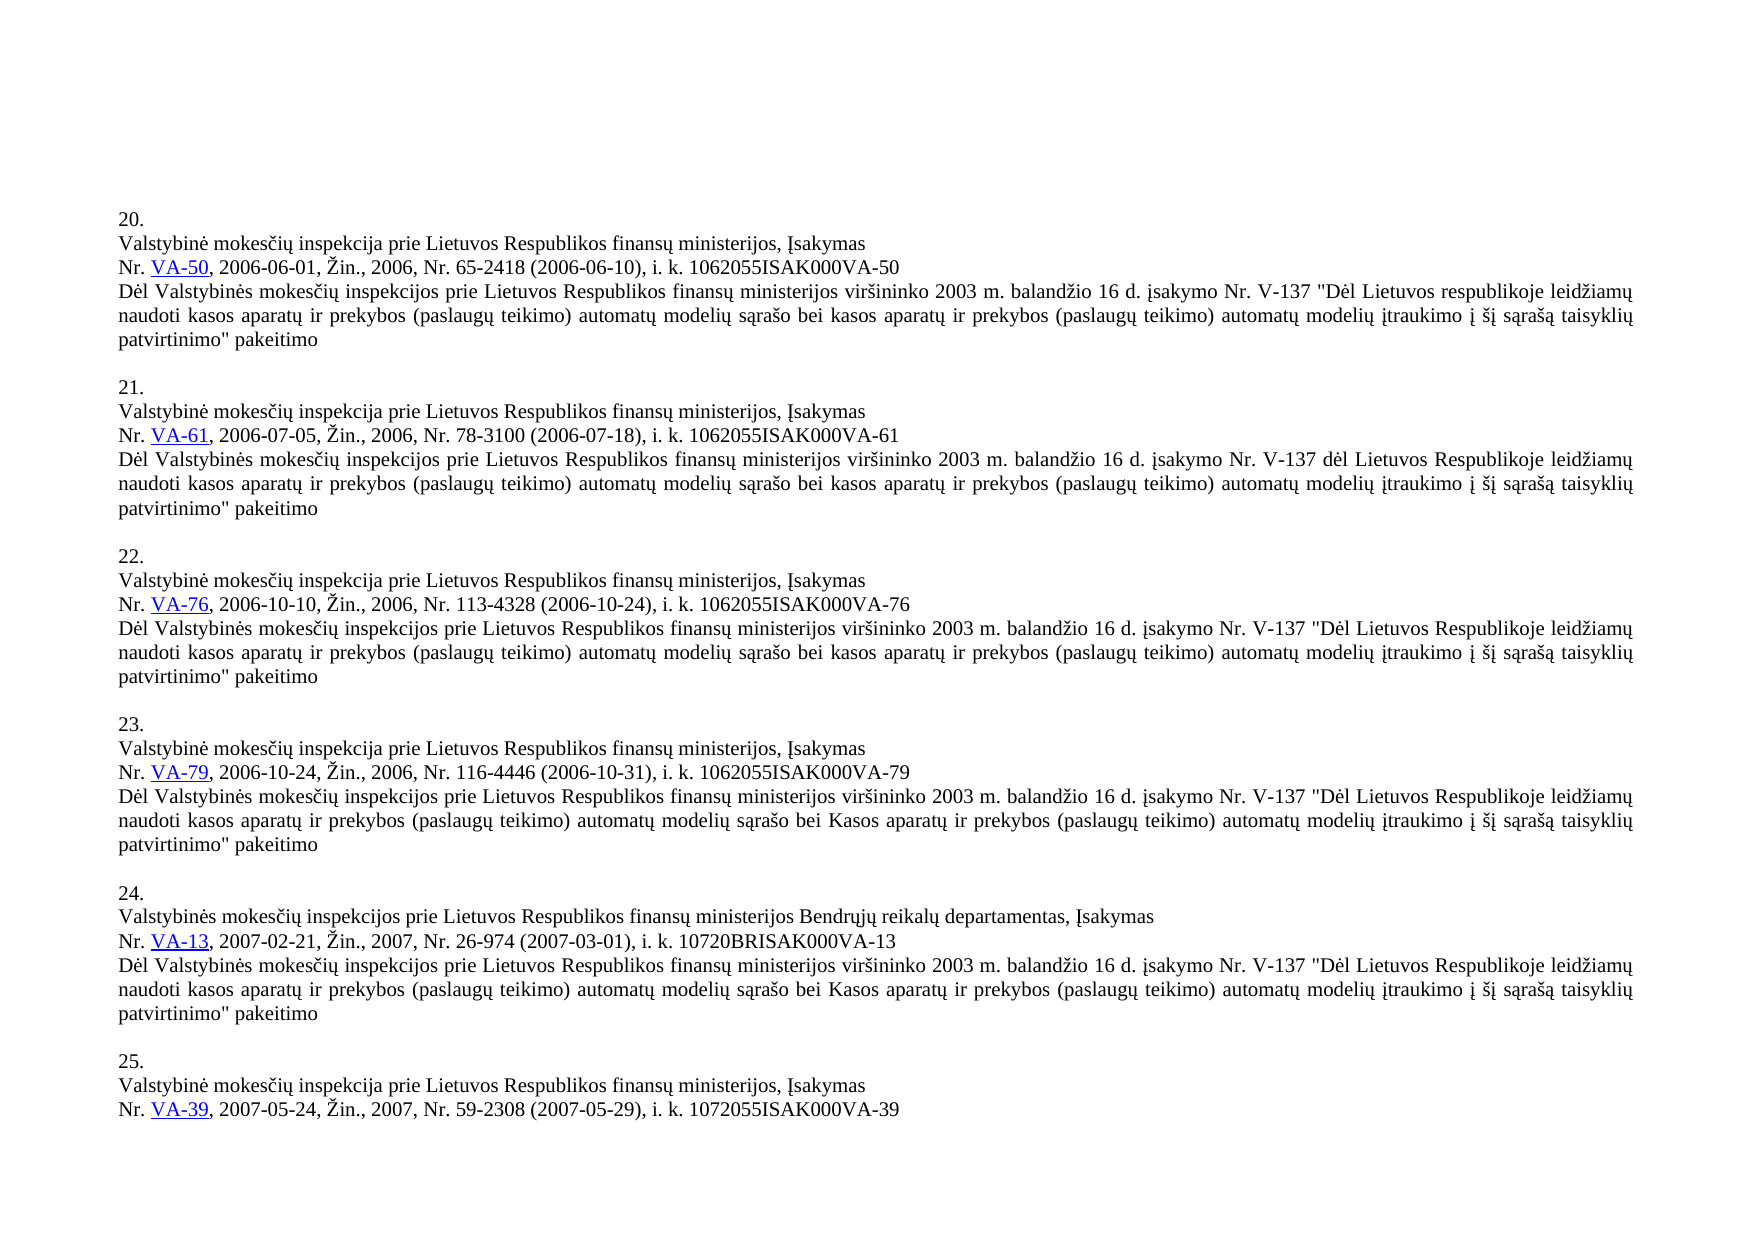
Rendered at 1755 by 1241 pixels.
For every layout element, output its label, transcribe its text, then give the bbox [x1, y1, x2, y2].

text Valstybinė mokesčių inspekcija prie Lietuvos Respublikos finansų ministerijos, Įsakymas [118, 231, 1636, 255]
text 22. [118, 543, 1636, 568]
text Nr. VA-50, 2006-06-01, Žin., 2006, Nr. 65-2418 (2006-06-10), i. k. 1062055ISAK000VA-50 [118, 255, 1636, 279]
text Nr. VA-13, 2007-02-21, Žin., 2007, Nr. 26-974 (2007-03-01), i. k. 10720BRISAK000VA-13 [118, 928, 1636, 953]
text Valstybinė mokesčių inspekcija prie Lietuvos Respublikos finansų ministerijos, Įsakymas [118, 399, 1636, 423]
text 20. [118, 207, 1636, 231]
text Dėl Valstybinės mokesčių inspekcijos prie Lietuvos Respublikos finansų ministerijos viršininko 2003 m. balandžio 16 d. įsakymo Nr. V-137 dėl Lietuvos Respublikoje leidžiamų naudoti kasos aparatų ir prekybos (paslaugų teikimo) automatų modelių sąrašo bei kasos aparatų ir prekybos (paslaugų teikimo) automatų modelių įtraukimo į šį sąrašą taisyklių patvirtinimo" pakeitimo [118, 447, 1636, 519]
text Valstybinė mokesčių inspekcija prie Lietuvos Respublikos finansų ministerijos, Įsakymas [118, 736, 1636, 760]
text Valstybinė mokesčių inspekcija prie Lietuvos Respublikos finansų ministerijos, Įsakymas [118, 1073, 1636, 1097]
text Nr. VA-76, 2006-10-10, Žin., 2006, Nr. 113-4328 (2006-10-24), i. k. 1062055ISAK000VA-76 [118, 592, 1636, 616]
text Dėl Valstybinės mokesčių inspekcijos prie Lietuvos Respublikos finansų ministerijos viršininko 2003 m. balandžio 16 d. įsakymo Nr. V-137 "Dėl Lietuvos Respublikoje leidžiamų naudoti kasos aparatų ir prekybos (paslaugų teikimo) automatų modelių sąrašo bei kasos aparatų ir prekybos (paslaugų teikimo) automatų modelių įtraukimo į šį sąrašą taisyklių patvirtinimo" pakeitimo [118, 616, 1636, 688]
text 25. [118, 1049, 1636, 1073]
text 23. [118, 712, 1636, 736]
text Dėl Valstybinės mokesčių inspekcijos prie Lietuvos Respublikos finansų ministerijos viršininko 2003 m. balandžio 16 d. įsakymo Nr. V-137 "Dėl Lietuvos Respublikoje leidžiamų naudoti kasos aparatų ir prekybos (paslaugų teikimo) automatų modelių sąrašo bei Kasos aparatų ir prekybos (paslaugų teikimo) automatų modelių įtraukimo į šį sąrašą taisyklių patvirtinimo" pakeitimo [118, 784, 1636, 856]
text Valstybinės mokesčių inspekcijos prie Lietuvos Respublikos finansų ministerijos Bendrųjų reikalų departamentas, Įsakymas [118, 904, 1636, 928]
text Dėl Valstybinės mokesčių inspekcijos prie Lietuvos Respublikos finansų ministerijos viršininko 2003 m. balandžio 16 d. įsakymo Nr. V-137 "Dėl Lietuvos respublikoje leidžiamų naudoti kasos aparatų ir prekybos (paslaugų teikimo) automatų modelių sąrašo bei kasos aparatų ir prekybos (paslaugų teikimo) automatų modelių įtraukimo į šį sąrašą taisyklių patvirtinimo" pakeitimo [118, 279, 1636, 351]
text Nr. VA-79, 2006-10-24, Žin., 2006, Nr. 116-4446 (2006-10-31), i. k. 1062055ISAK000VA-79 [118, 760, 1636, 784]
text Nr. VA-39, 2007-05-24, Žin., 2007, Nr. 59-2308 (2007-05-29), i. k. 1072055ISAK000VA-39 [118, 1097, 1636, 1121]
text Nr. VA-61, 2006-07-05, Žin., 2006, Nr. 78-3100 (2006-07-18), i. k. 1062055ISAK000VA-61 [118, 423, 1636, 447]
text Dėl Valstybinės mokesčių inspekcijos prie Lietuvos Respublikos finansų ministerijos viršininko 2003 m. balandžio 16 d. įsakymo Nr. V-137 "Dėl Lietuvos Respublikoje leidžiamų naudoti kasos aparatų ir prekybos (paslaugų teikimo) automatų modelių sąrašo bei Kasos aparatų ir prekybos (paslaugų teikimo) automatų modelių įtraukimo į šį sąrašą taisyklių patvirtinimo" pakeitimo [118, 953, 1636, 1025]
text 24. [118, 880, 1636, 904]
text Valstybinė mokesčių inspekcija prie Lietuvos Respublikos finansų ministerijos, Įsakymas [118, 568, 1636, 592]
text 21. [118, 375, 1636, 399]
